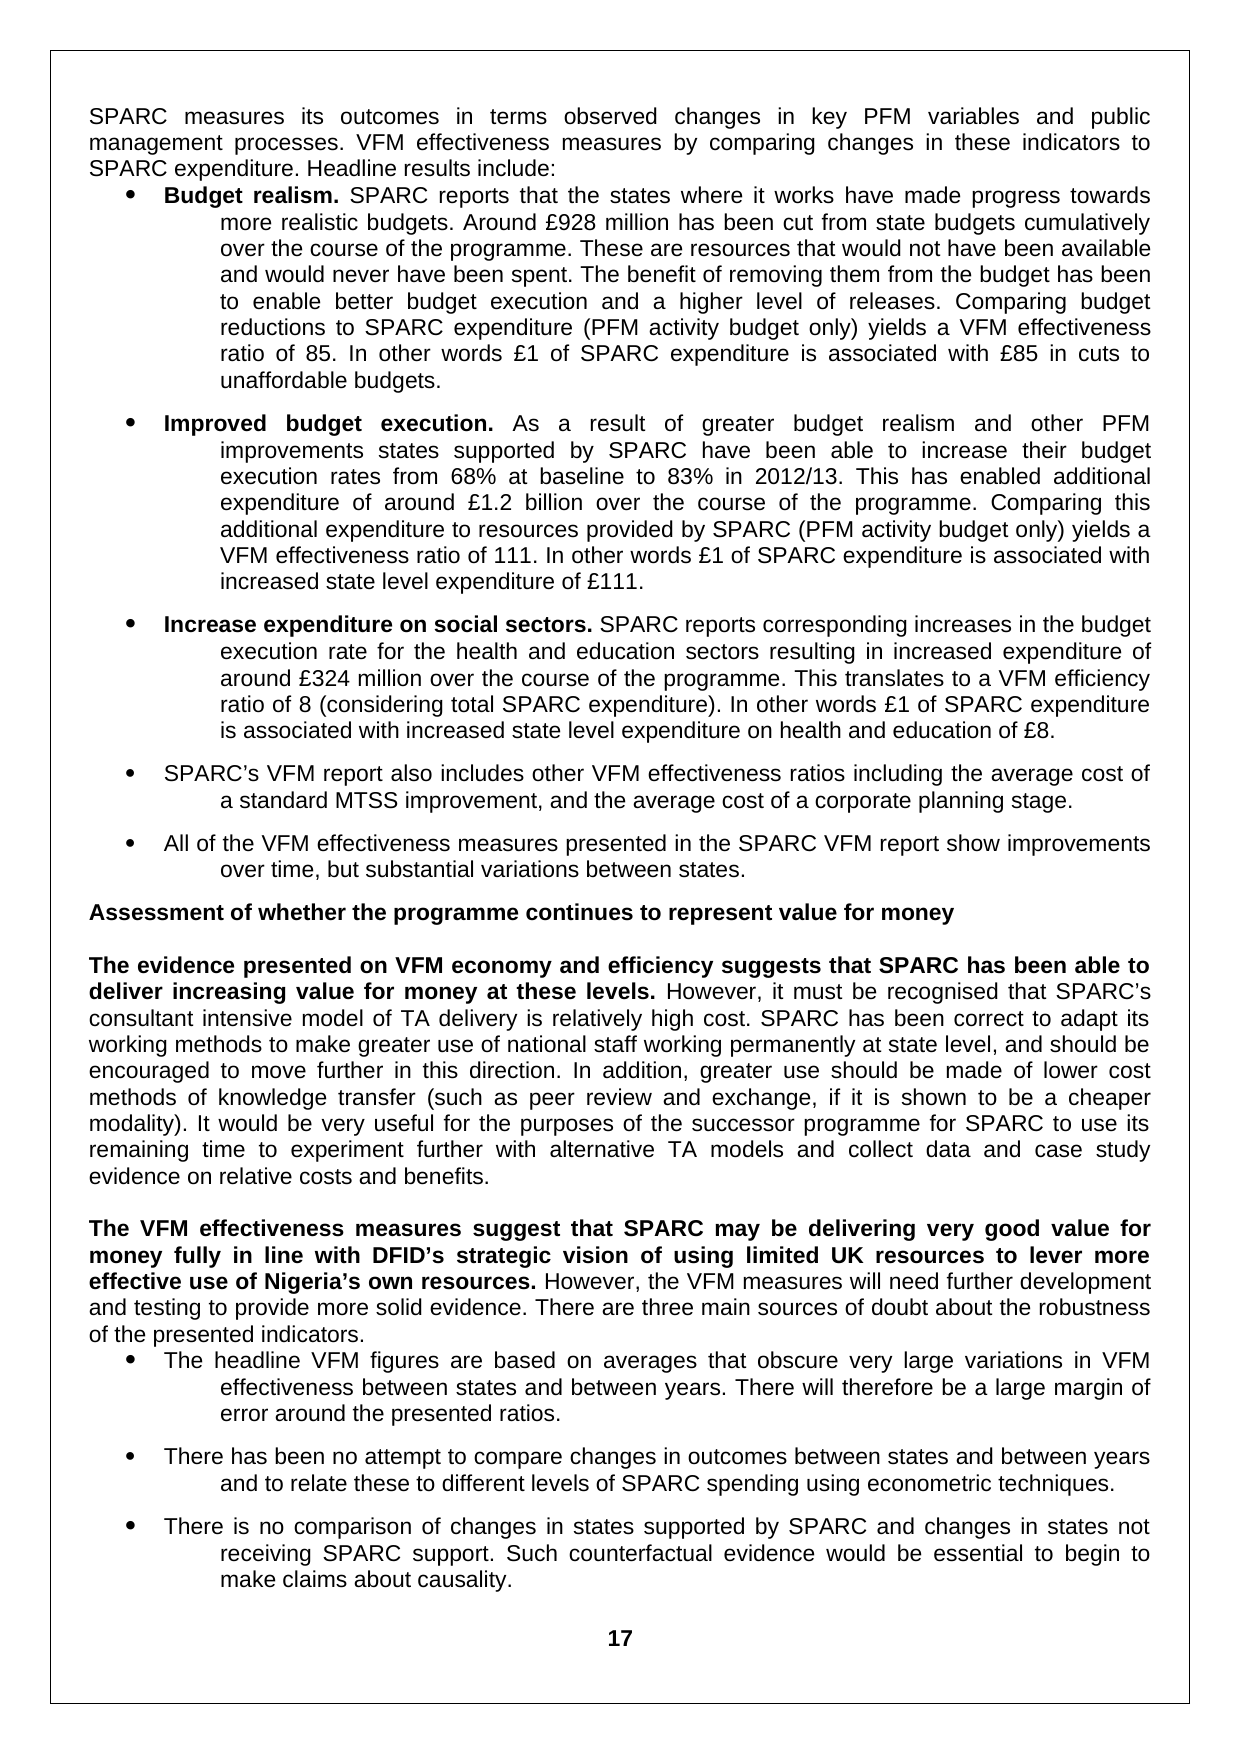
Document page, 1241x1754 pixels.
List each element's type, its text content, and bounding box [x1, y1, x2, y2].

list Improved budget execution. As a result of greater budget realism and other PFM improvements states supported by SPARC have been able to increase their budget execution rates from 68% at baseline to 83% in 2012/13. This has enabled additional expenditure of around £1.2 billion over the course of the programme. Comparing this additional expenditure to resources provided by SPARC (PFM activity budget only) yields a VFM effectiveness ratio of 111. In other words £1 of SPARC expenditure is associated with increased state level expenditure of £111. [126, 410, 1152, 595]
list Budget realism. SPARC reports that the states where it works have made progress towards more realistic budgets. Around £928 million has been cut from state budgets cumulatively over the course of the programme. These are resources that would not have been available and would never have been spent. The benefit of removing them from the budget has been to enable better budget execution and a higher level of releases. Comparing budget reductions to SPARC expenditure (PFM activity budget only) yields a VFM effectiveness ratio of 85. In other words £1 of SPARC expenditure is associated with £85 in cuts to unaffordable budgets. [126, 182, 1152, 393]
list There has been no attempt to compare changes in outcomes between states and between years and to relate these to different levels of SPARC spending using econometric techniques. [126, 1443, 1152, 1496]
list The headline VFM figures are based on averages that obscure very large variations in VFM effectiveness between states and between years. There will therefore be a large margin of error around the presented ratios. [126, 1347, 1152, 1427]
list Increase expenditure on social sectors. SPARC reports corresponding increases in the budget execution rate for the health and education sectors resulting in increased expenditure of around £324 million over the course of the programme. This translates to a VFM efficiency ratio of 8 (considering total SPARC expenditure). In other words £1 of SPARC expenditure is associated with increased state level expenditure on health and education of £8. [126, 611, 1152, 744]
list All of the VFM effectiveness measures presented in the SPARC VFM report show improvements over time, but substantial variations between states. [126, 830, 1152, 882]
text Assessment of whether the programme continues to represent value for money [89, 899, 1152, 925]
list SPARC’s VFM report also includes other VFM effectiveness ratios including the average cost of a standard MTSS improvement, and the average cost of a corporate planning stage. [126, 760, 1152, 813]
text The VFM effectiveness measures suggest that SPARC may be delivering very good value for money fully in line with DFID’s strategic vision of using limited UK resources to lever more effective use of Nigeria’s own resources. However, the VFM measures will need further development and testing to provide more solid evidence. There are three main sources of doubt about the robustness of the presented indicators. [89, 1215, 1152, 1347]
text The evidence presented on VFM economy and efficiency suggests that SPARC has been able to deliver increasing value for money at these levels. However, it must be recognised that SPARC’s consultant intensive model of TA delivery is relatively high cost. SPARC has been correct to adapt its working methods to make greater use of national staff working permanently at state level, and should be encouraged to move further in this direction. In addition, greater use should be made of lower cost methods of knowledge transfer (such as peer review and exchange, if it is shown to be a cheaper modality). It would be very useful for the purposes of the successor programme for SPARC to use its remaining time to experiment further with alternative TA models and collect data and case study evidence on relative costs and benefits. [89, 952, 1152, 1189]
list There is no comparison of changes in states supported by SPARC and changes in states not receiving SPARC support. Such counterfactual evidence would be essential to begin to make claims about causality. [126, 1513, 1152, 1592]
text SPARC measures its outcomes in terms observed changes in key PFM variables and public management processes. VFM effectiveness measures by comparing changes in these indicators to SPARC expenditure. Headline results include: [89, 103, 1152, 182]
